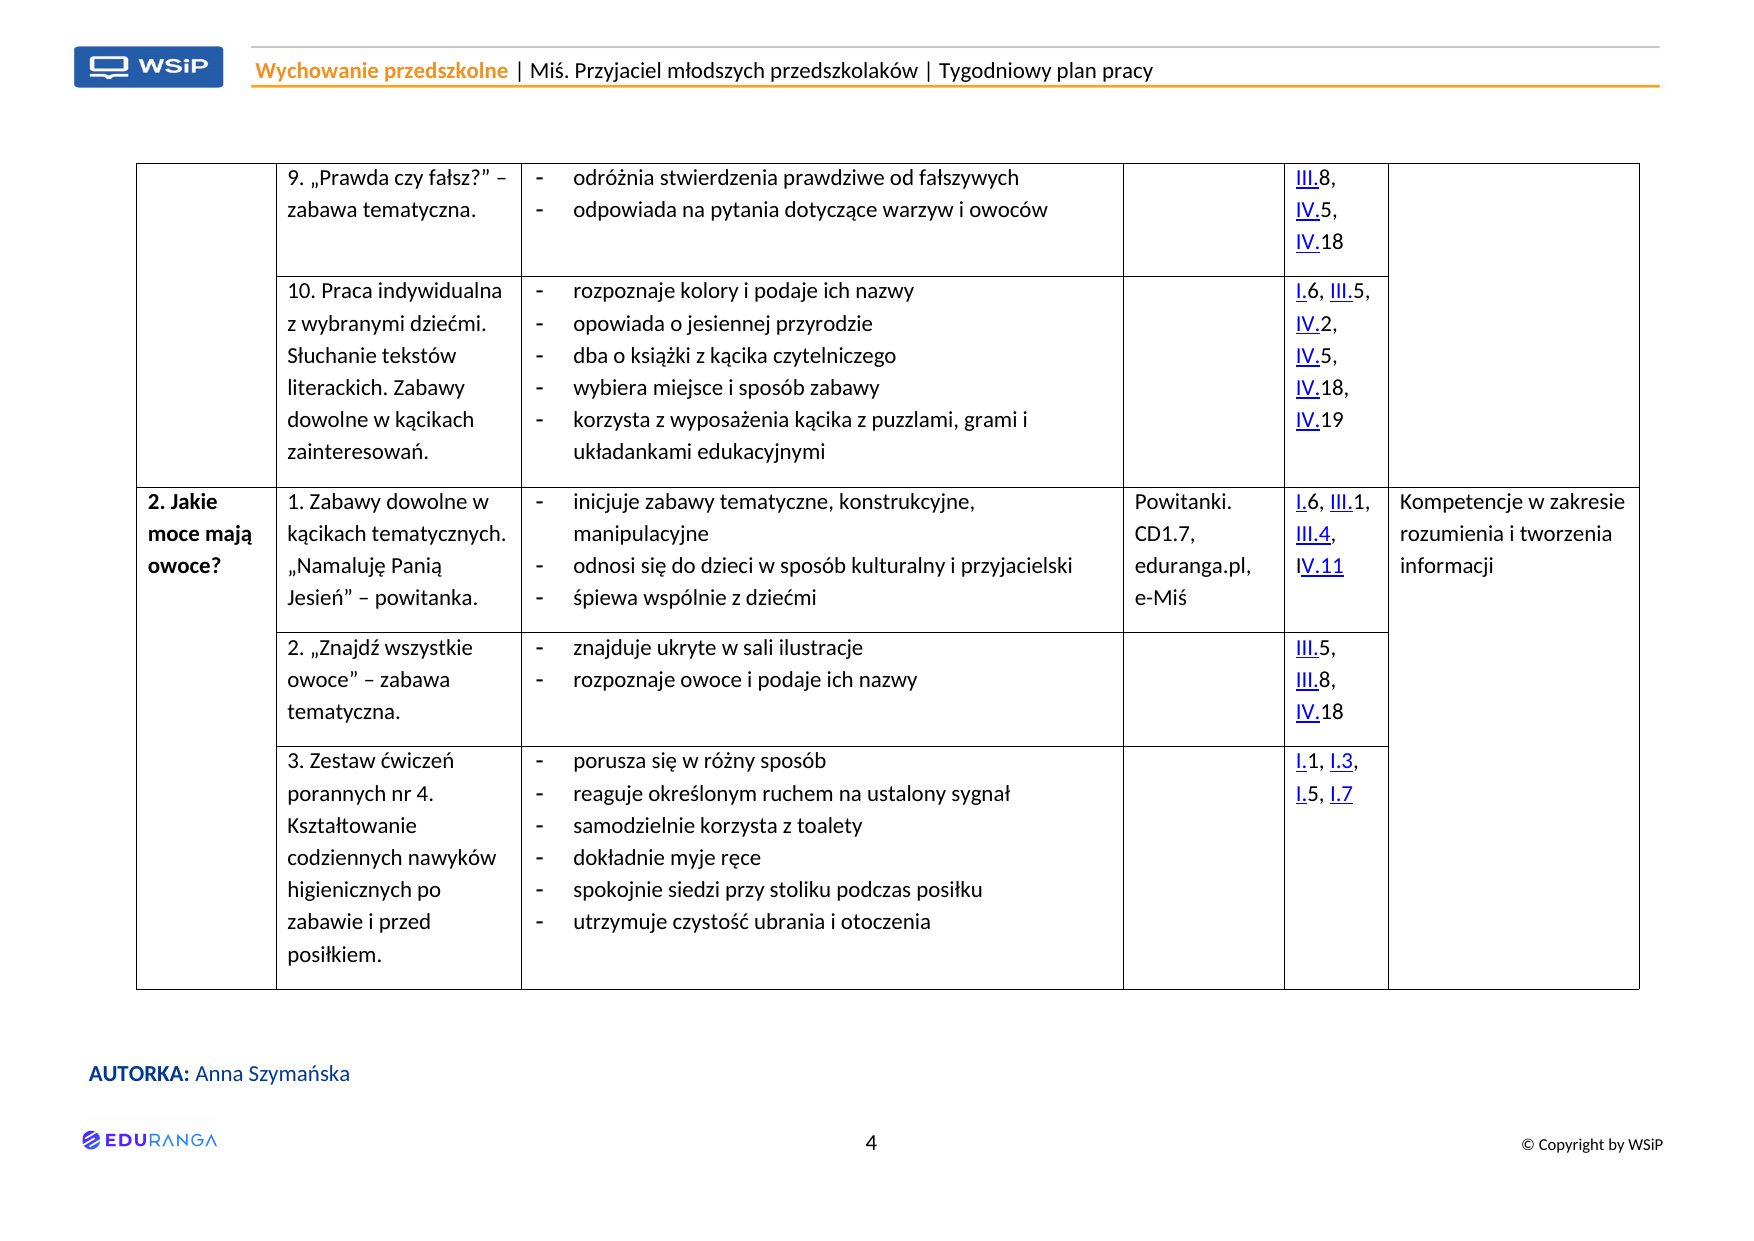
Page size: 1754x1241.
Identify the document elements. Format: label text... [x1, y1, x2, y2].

table_cell III.8, IV.5, IV.18 [1285, 164, 1388, 276]
table_cell Powitanki. CD1.7, eduranga.pl, e-Miś [1124, 488, 1284, 632]
table_cell odróżnia stwierdzenia prawdziwe od fałszywych odpowiada na pytania dotyczące warzyw i owoców [522, 164, 1123, 276]
table_cell 2. Jakie moce mają owoce? [137, 488, 276, 988]
table_cell I.6, III.1, III.4, IV.11 [1285, 488, 1388, 632]
table_cell porusza się w różny sposób reaguje określonym ruchem na ustalony sygnał samodzielnie korzysta z toalety dokładnie myje ręce spokojnie siedzi przy stoliku podczas posiłku utrzymuje czystość ubrania i otoczenia [522, 747, 1123, 988]
table_cell 10. Praca indywidualna z wybranymi dziećmi. Słuchanie tekstów literackich. Zabawy dowolne w kącikach zainteresowań. [277, 277, 521, 486]
table_cell 3. Zestaw ćwiczeń porannych nr 4. Kształtowanie codziennych nawyków higienicznych po zabawie i przed posiłkiem. [277, 747, 521, 988]
table_cell [1124, 747, 1284, 988]
table_cell I.6, III.5, IV.2, IV.5, IV.18, IV.19 [1285, 277, 1388, 486]
table_cell [1124, 164, 1284, 276]
table_cell rozpoznaje kolory i podaje ich nazwy opowiada o jesiennej przyrodzie dba o książki z kącika czytelniczego wybiera miejsce i sposób zabawy korzysta z wyposażenia kącika z puzzlami, grami i układankami edukacyjnymi [522, 277, 1123, 486]
picture [82, 1115, 217, 1151]
table_cell III.5, III.8, IV.18 [1285, 633, 1388, 746]
table_cell Kompetencje w zakresie rozumienia i tworzenia informacji [1389, 488, 1639, 988]
table_cell I.1, I.3, I.5, I.7 [1285, 747, 1388, 988]
table_cell [1389, 164, 1639, 486]
table_cell znajduje ukryte w sali ilustracje rozpoznaje owoce i podaje ich nazwy [522, 633, 1123, 746]
picture [0, 0, 1754, 112]
table_cell 1. Zabawy dowolne w kącikach tematycznych. „Namaluję Panią Jesień” – powitanka. [277, 488, 521, 632]
table_cell 9. „Prawda czy fałsz?” – zabawa tematyczna. [277, 164, 521, 276]
table_cell [1124, 633, 1284, 746]
table_cell 2. „Znajdź wszystkie owoce” – zabawa tematyczna. [277, 633, 521, 746]
table_cell [137, 164, 276, 486]
table_cell [1124, 277, 1284, 486]
table_cell inicjuje zabawy tematyczne, konstrukcyjne, manipulacyjne odnosi się do dzieci w sposób kulturalny i przyjacielski śpiewa wspólnie z dziećmi [522, 488, 1123, 632]
